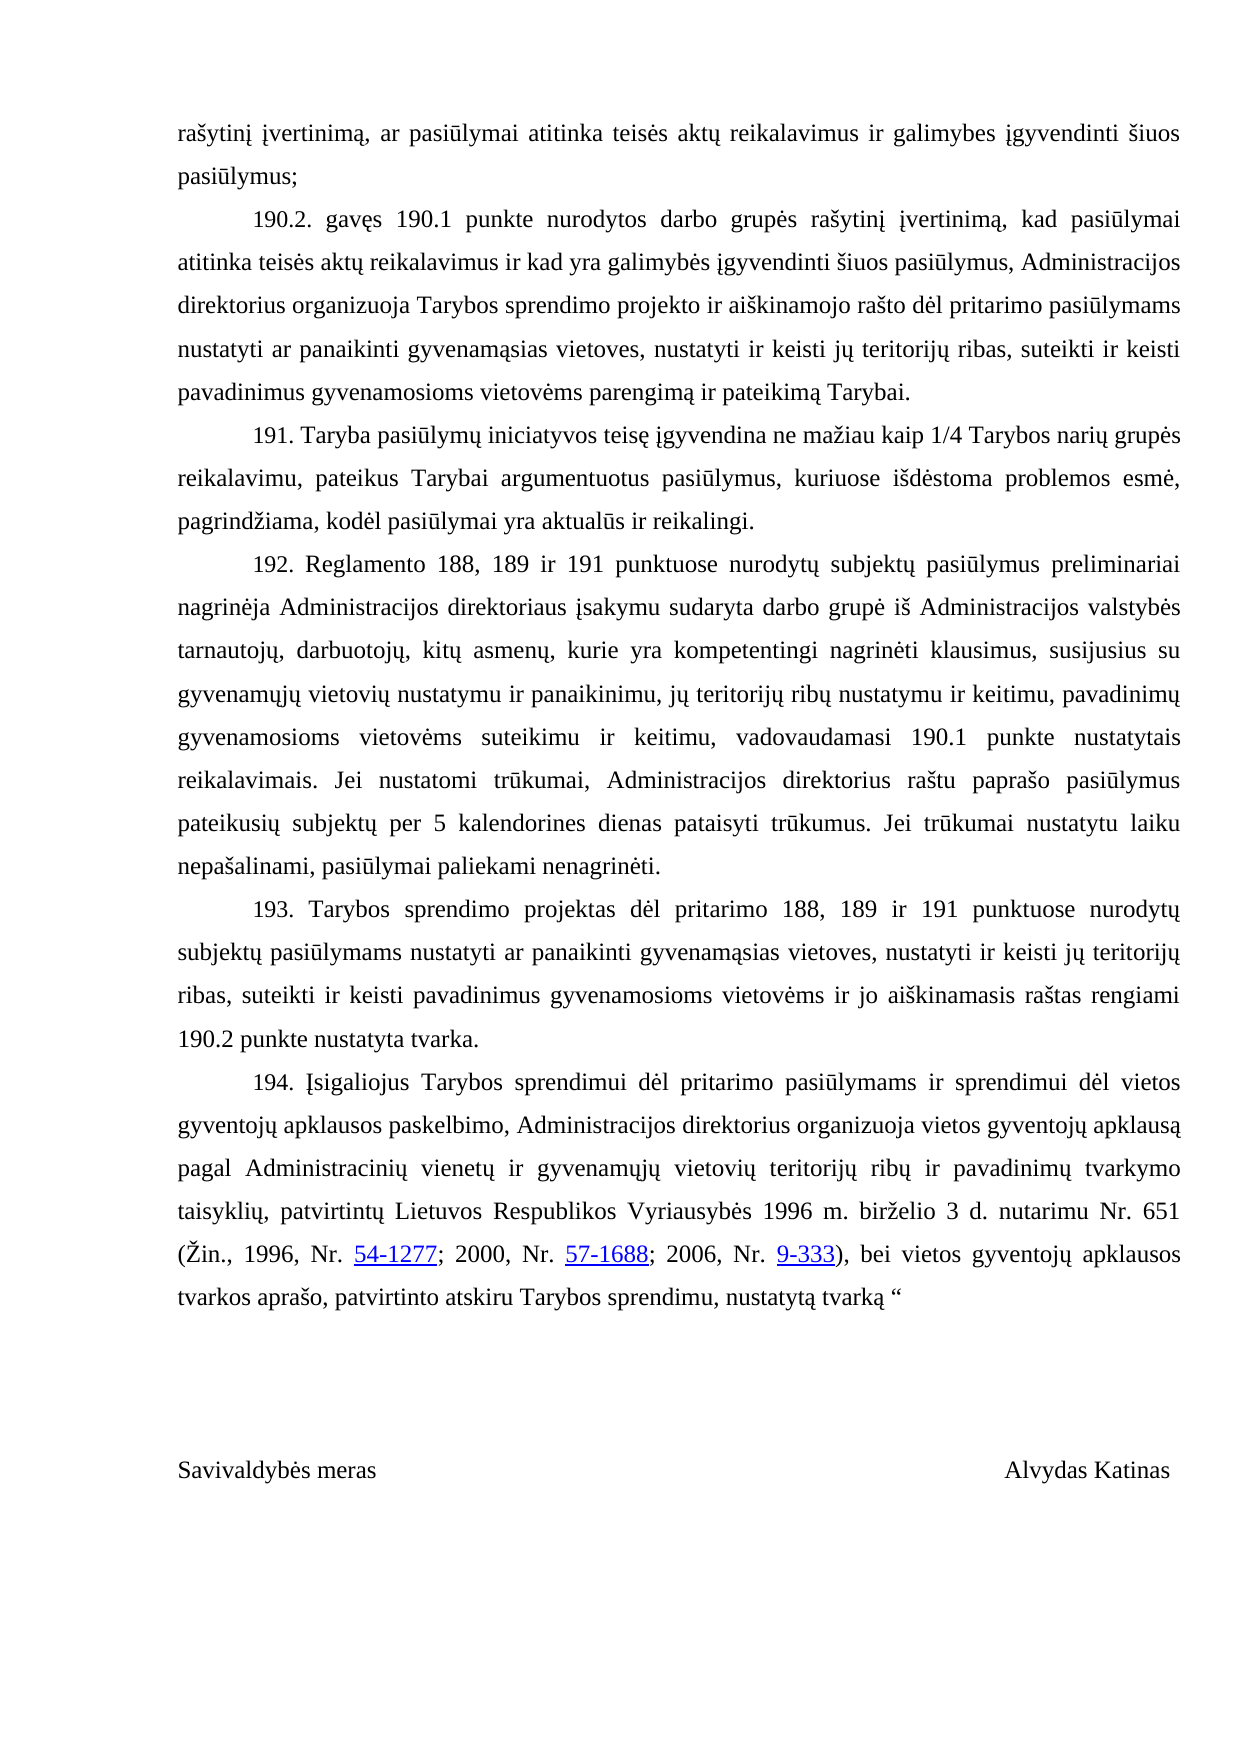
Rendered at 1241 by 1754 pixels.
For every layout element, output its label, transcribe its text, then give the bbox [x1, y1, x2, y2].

text 193. Tarybos sprendimo projektas dėl pritarimo 188, 189 ir 191 punktuose nurodytų subjektų pasiūlymams nustatyti ar panaikinti gyvenamąsias vietoves, nustatyti ir keisti jų teritorijų ribas, suteikti ir keisti pavadinimus gyvenamosioms vietovėms ir jo aiškinamasis raštas rengiami 190.2 punkte nustatyta tvarka. [177, 894, 1181, 1052]
text 192. Reglamento 188, 189 ir 191 punktuose nurodytų subjektų pasiūlymus preliminariai nagrinėja Administracijos direktoriaus įsakymu sudaryta darbo grupė iš Administracijos valstybės tarnautojų, darbuotojų, kitų asmenų, kurie yra kompetentingi nagrinėti klausimus, susijusius su gyvenamųjų vietovių nustatymu ir panaikinimu, jų teritorijų ribų nustatymu ir keitimu, pavadinimų gyvenamosioms vietovėms suteikimu ir keitimu, vadovaudamasi 190.1 punkte nustatytais reikalavimais. Jei nustatomi trūkumai, Administracijos direktorius raštu paprašo pasiūlymus pateikusių subjektų per 5 kalendorines dienas pataisyti trūkumus. Jei trūkumai nustatytu laiku nepašalinami, pasiūlymai paliekami nenagrinėti. [177, 549, 1181, 880]
text 194. Įsigaliojus Tarybos sprendimui dėl pritarimo pasiūlymams ir sprendimui dėl vietos gyventojų apklausos paskelbimo, Administracijos direktorius organizuoja vietos gyventojų apklausą pagal Administracinių vienetų ir gyvenamųjų vietovių teritorijų ribų ir pavadinimų tvarkymo taisyklių, patvirtintų Lietuvos Respublikos Vyriausybės 1996 m. birželio 3 d. nutarimu Nr. 651 (Žin., 1996, Nr. 54-1277; 2000, Nr. 57-1688; 2006, Nr. 9-333), bei vietos gyventojų apklausos tvarkos aprašo, patvirtinto atskiru Tarybos sprendimu, nustatytą tvarką “ [177, 1067, 1181, 1311]
text Savivaldybės meras Alvydas Katinas [177, 1455, 1181, 1484]
text 191. Taryba pasiūlymų iniciatyvos teisę įgyvendina ne mažiau kaip 1/4 Tarybos narių grupės reikalavimu, pateikus Tarybai argumentuotus pasiūlymus, kuriuose išdėstoma problemos esmė, pagrindžiama, kodėl pasiūlymai yra aktualūs ir reikalingi. [177, 420, 1181, 535]
text rašytinį įvertinimą, ar pasiūlymai atitinka teisės aktų reikalavimus ir galimybes įgyvendinti šiuos pasiūlymus; [177, 118, 1181, 190]
text 190.2. gavęs 190.1 punkte nurodytos darbo grupės rašytinį įvertinimą, kad pasiūlymai atitinka teisės aktų reikalavimus ir kad yra galimybės įgyvendinti šiuos pasiūlymus, Administracijos direktorius organizuoja Tarybos sprendimo projekto ir aiškinamojo rašto dėl pritarimo pasiūlymams nustatyti ar panaikinti gyvenamąsias vietoves, nustatyti ir keisti jų teritorijų ribas, suteikti ir keisti pavadinimus gyvenamosioms vietovėms parengimą ir pateikimą Tarybai. [177, 204, 1181, 406]
